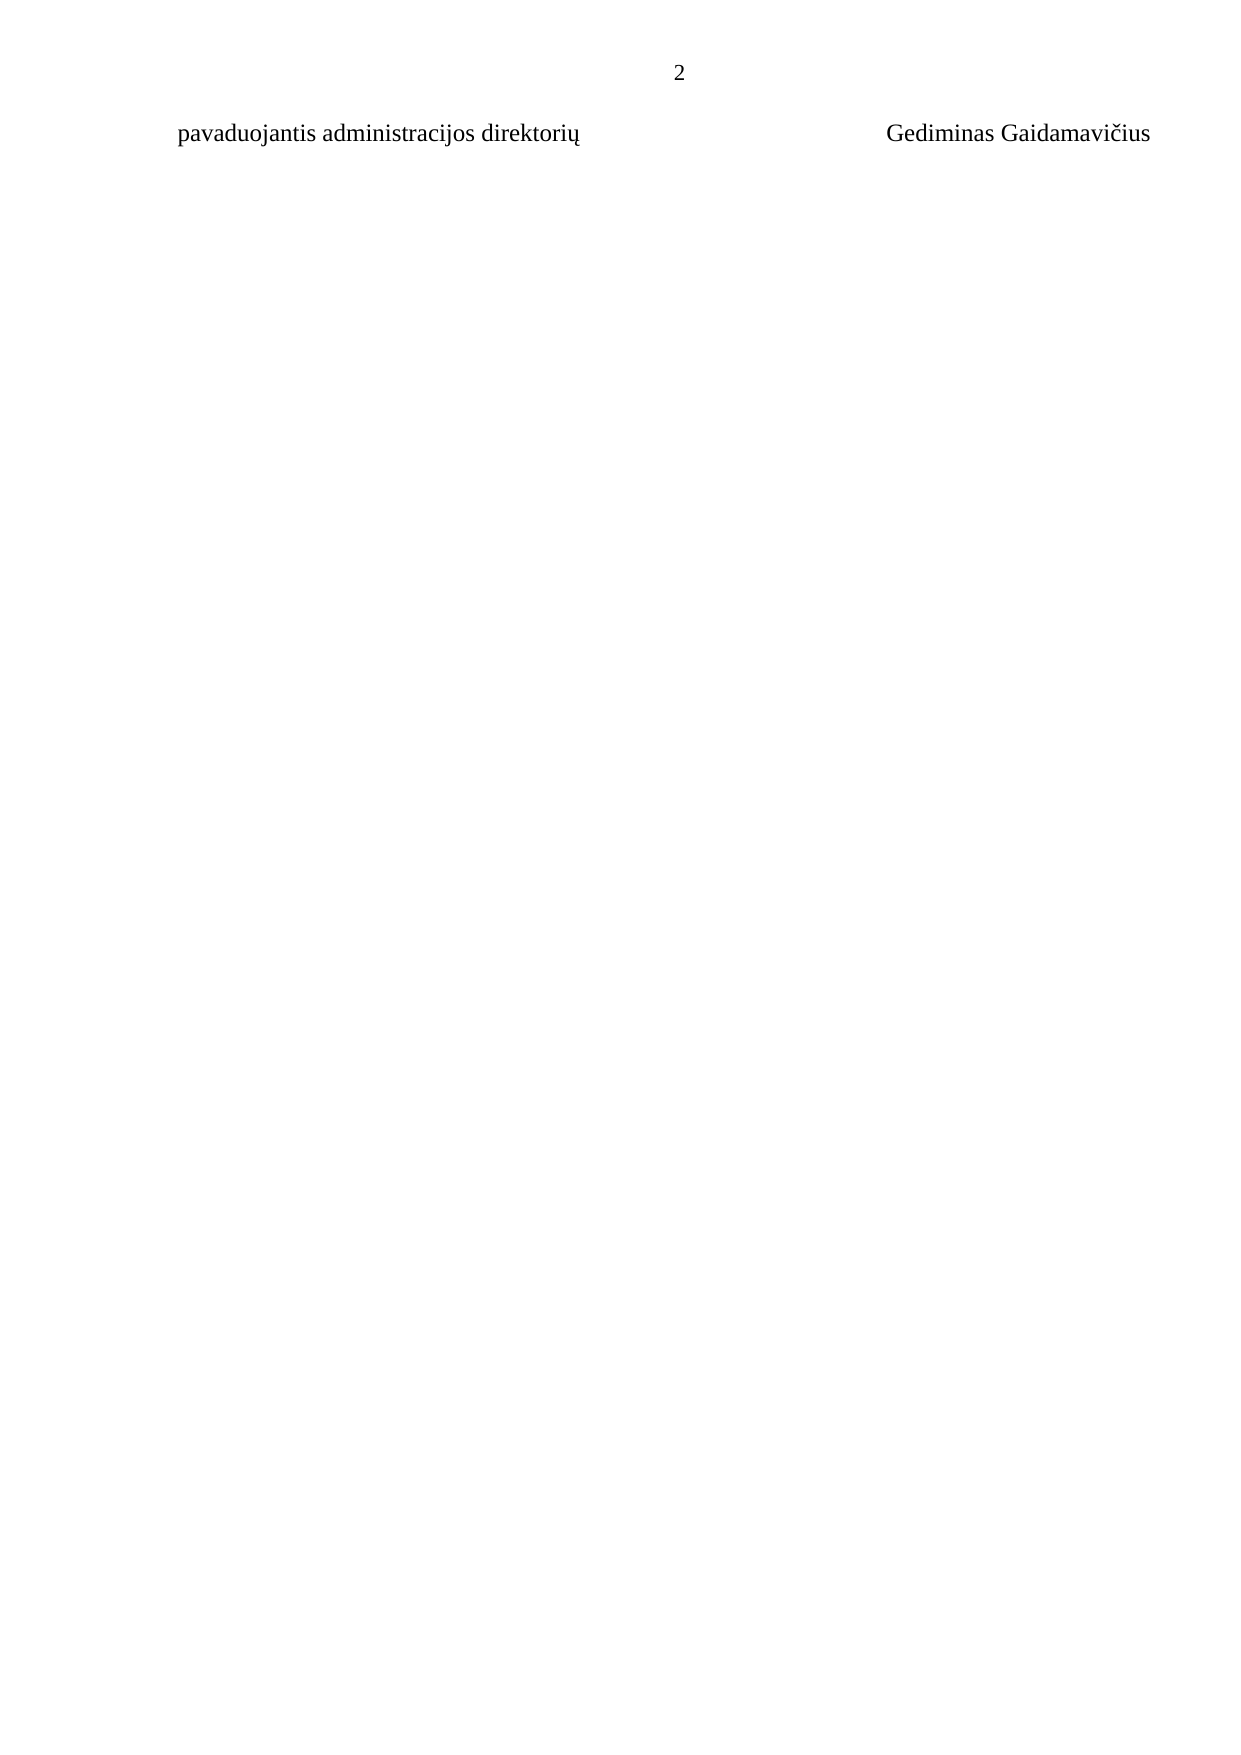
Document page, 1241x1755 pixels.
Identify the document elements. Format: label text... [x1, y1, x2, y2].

text pavaduojantis administracijos direktorių Gediminas Gaidamavičius [177, 118, 1181, 147]
